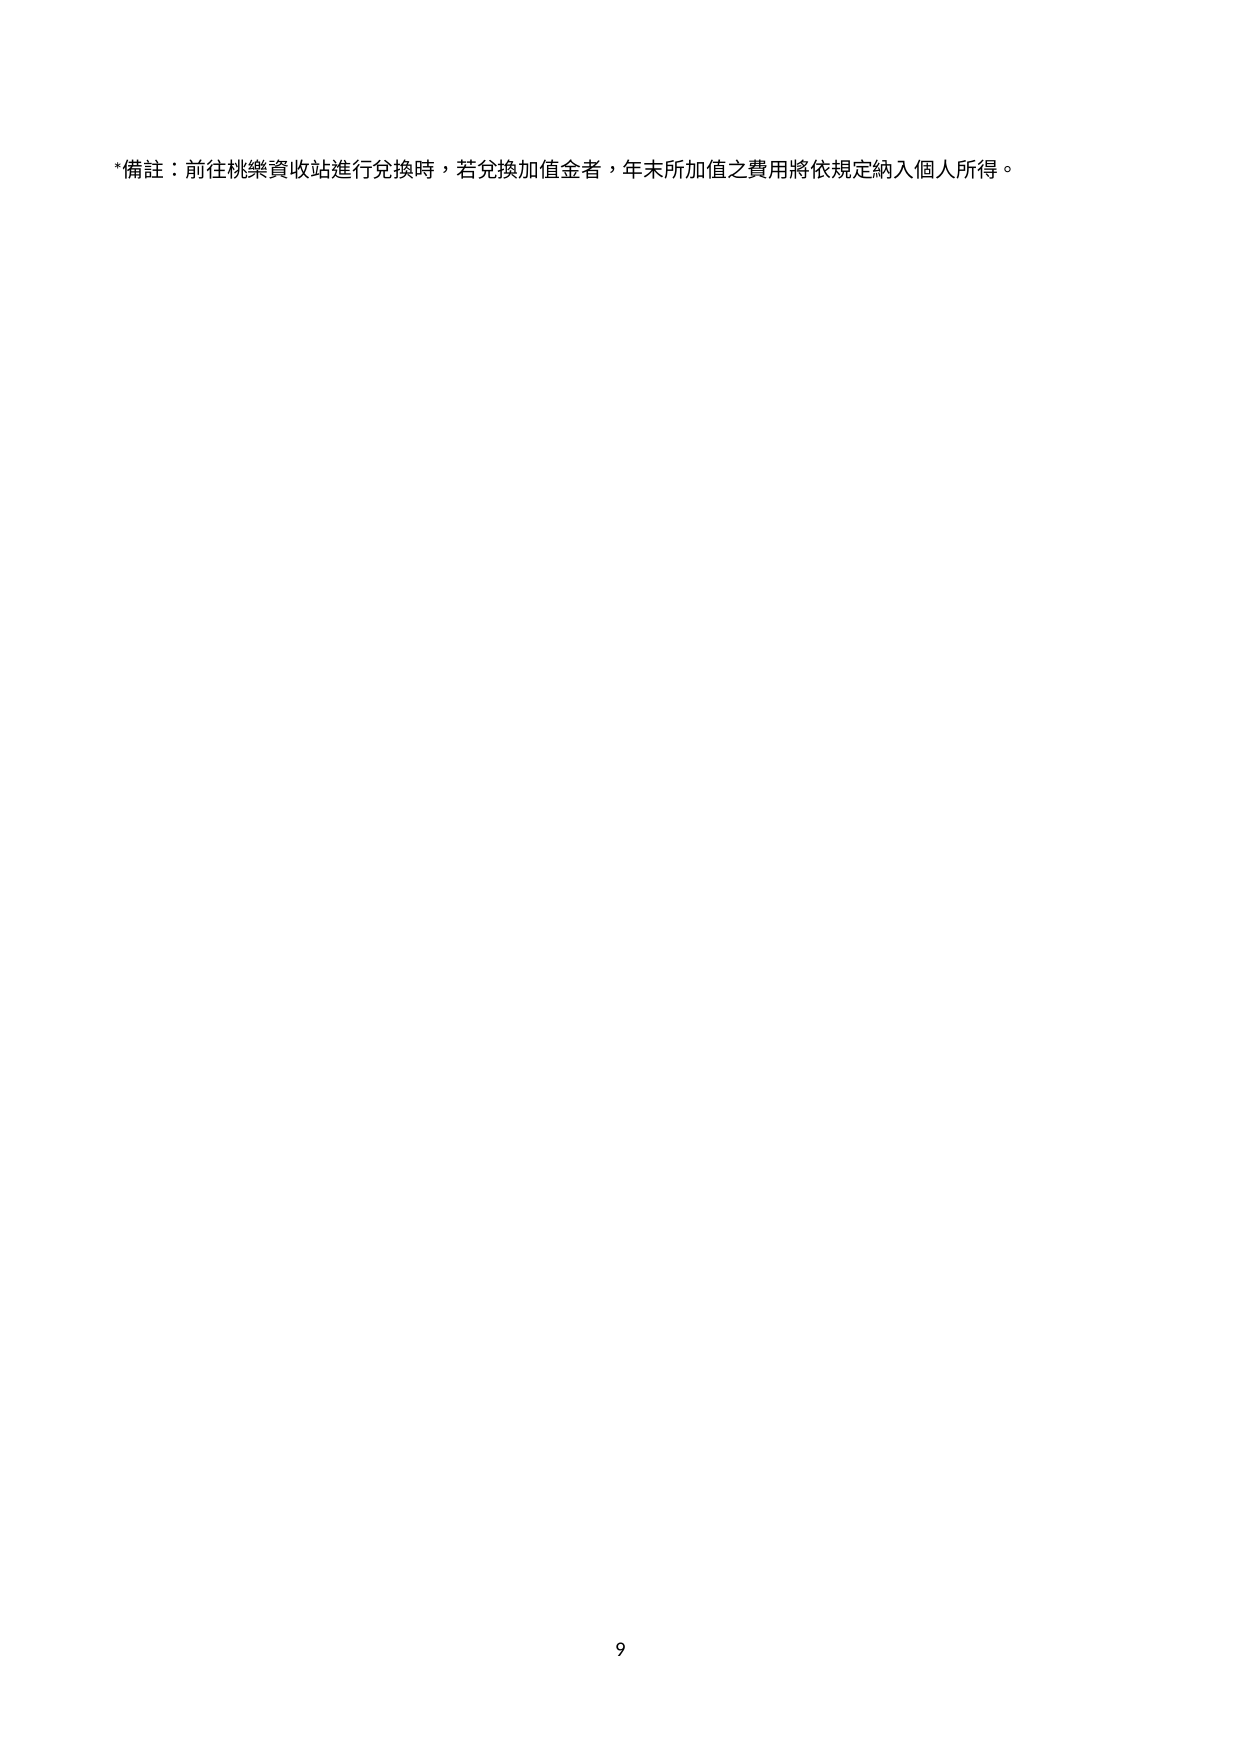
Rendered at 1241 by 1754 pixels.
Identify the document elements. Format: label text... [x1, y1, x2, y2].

text *備註：前往桃樂資收站進行兌換時，若兌換加值金者，年末所加值之費用將依規定納入個人所得。 [112, 127, 1128, 189]
